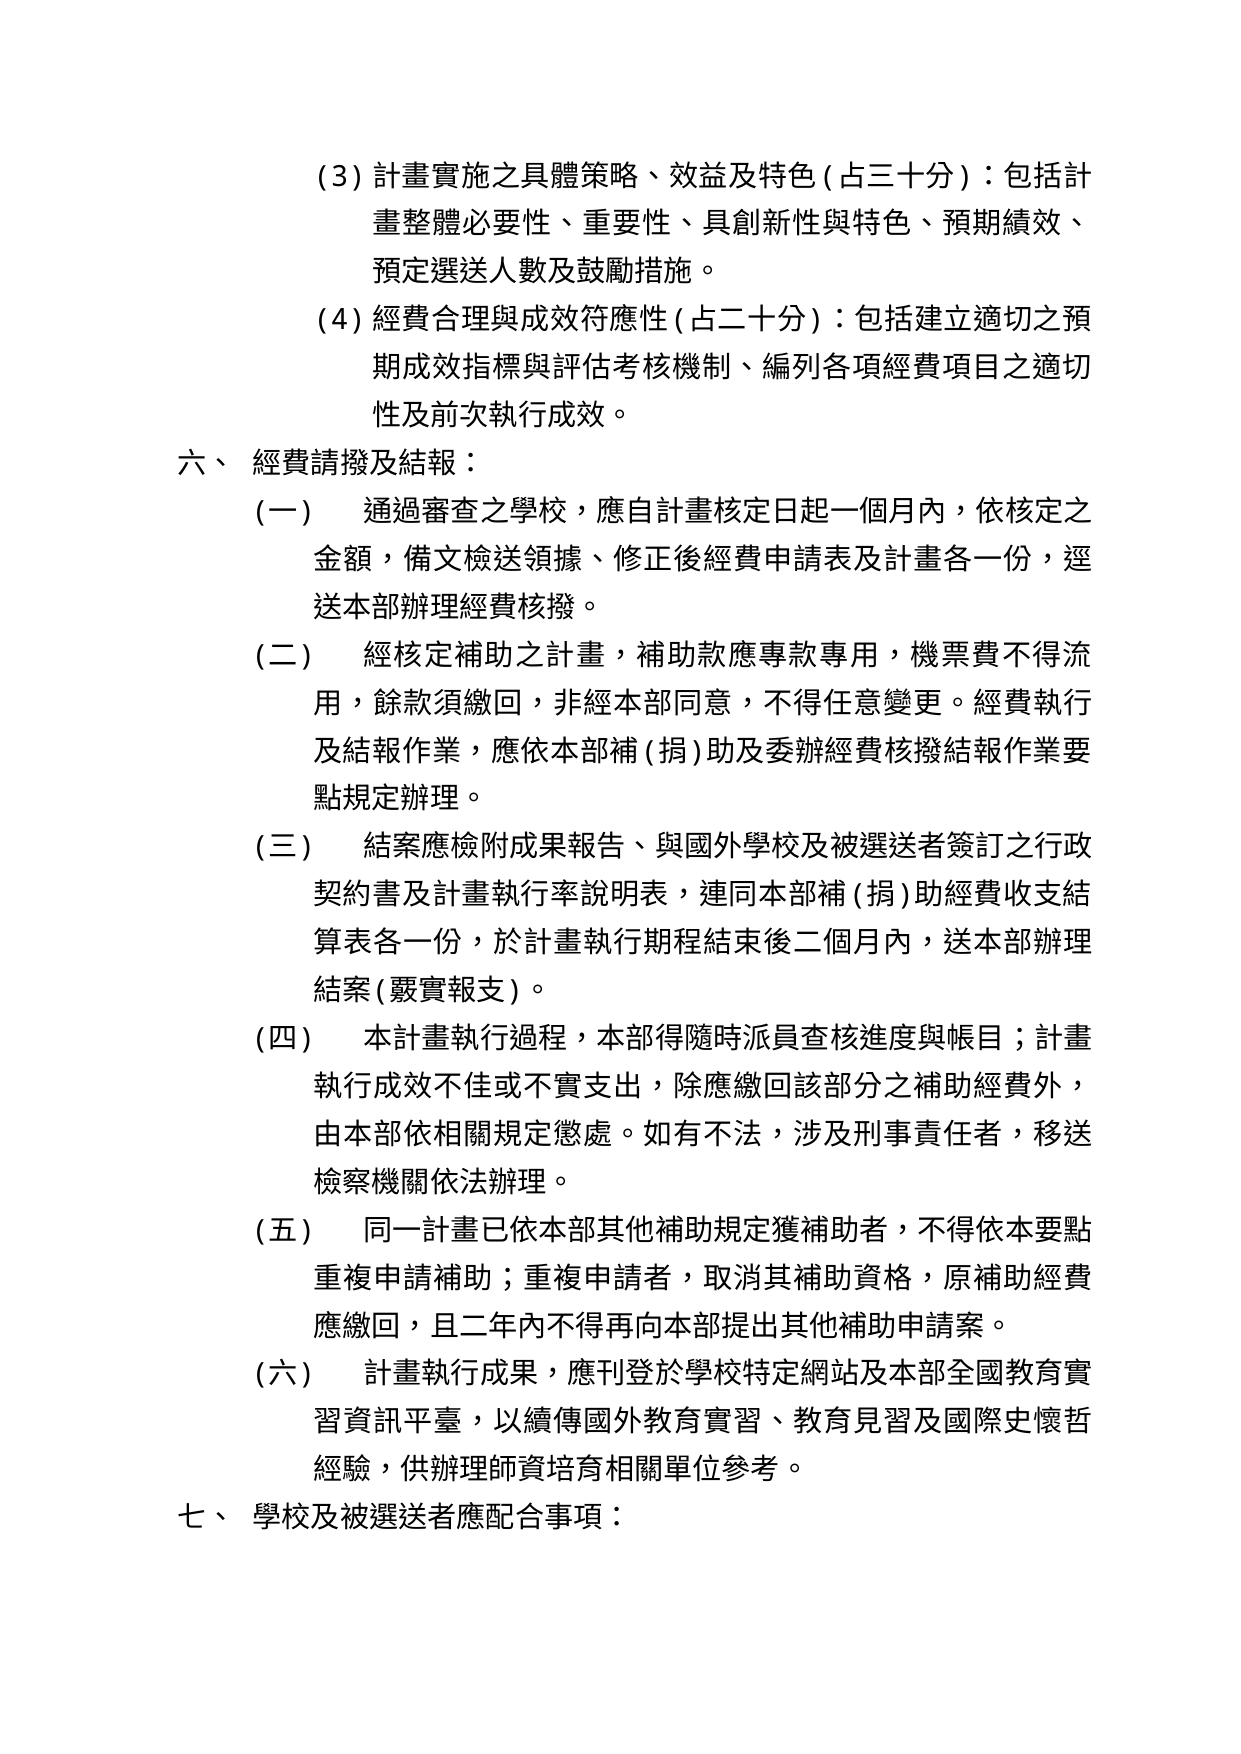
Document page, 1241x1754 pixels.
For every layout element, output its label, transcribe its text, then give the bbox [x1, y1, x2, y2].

list 計畫執行成果，應刊登於學校特定網站及本部全國教育實習資訊平臺，以續傳國外教育實習、教育見習及國際史懷哲經驗，供辦理師資培育相關單位參考。 [251, 1346, 1092, 1489]
list 經費請撥及結報： [177, 435, 1092, 483]
list 經費合理與成效符應性(占二十分)：包括建立適切之預期成效指標與評估考核機制、編列各項經費項目之適切性及前次執行成效。 [313, 291, 1092, 435]
list 通過審查之學校，應自計畫核定日起一個月內，依核定之金額，備文檢送領據、修正後經費申請表及計畫各一份，逕送本部辦理經費核撥。 [251, 483, 1092, 627]
list 計畫實施之具體策略、效益及特色(占三十分)：包括計畫整體必要性、重要性、具創新性與特色、預期績效、預定選送人數及鼓勵措施。 [313, 148, 1092, 291]
list 本計畫執行過程，本部得隨時派員查核進度與帳目；計畫執行成效不佳或不實支出，除應繳回該部分之補助經費外，由本部依相關規定懲處。如有不法，涉及刑事責任者，移送檢察機關依法辦理。 [251, 1010, 1092, 1202]
list 同一計畫已依本部其他補助規定獲補助者，不得依本要點重複申請補助；重複申請者，取消其補助資格，原補助經費應繳回，且二年內不得再向本部提出其他補助申請案。 [251, 1202, 1092, 1346]
list 結案應檢附成果報告、與國外學校及被選送者簽訂之行政契約書及計畫執行率說明表，連同本部補(捐)助經費收支結算表各一份，於計畫執行期程結束後二個月內，送本部辦理結案(覈實報支)。 [251, 818, 1092, 1010]
list 經核定補助之計畫，補助款應專款專用，機票費不得流用，餘款須繳回，非經本部同意，不得任意變更。經費執行及結報作業，應依本部補(捐)助及委辦經費核撥結報作業要點規定辦理。 [251, 627, 1092, 818]
list 學校及被選送者應配合事項： [177, 1489, 1092, 1537]
